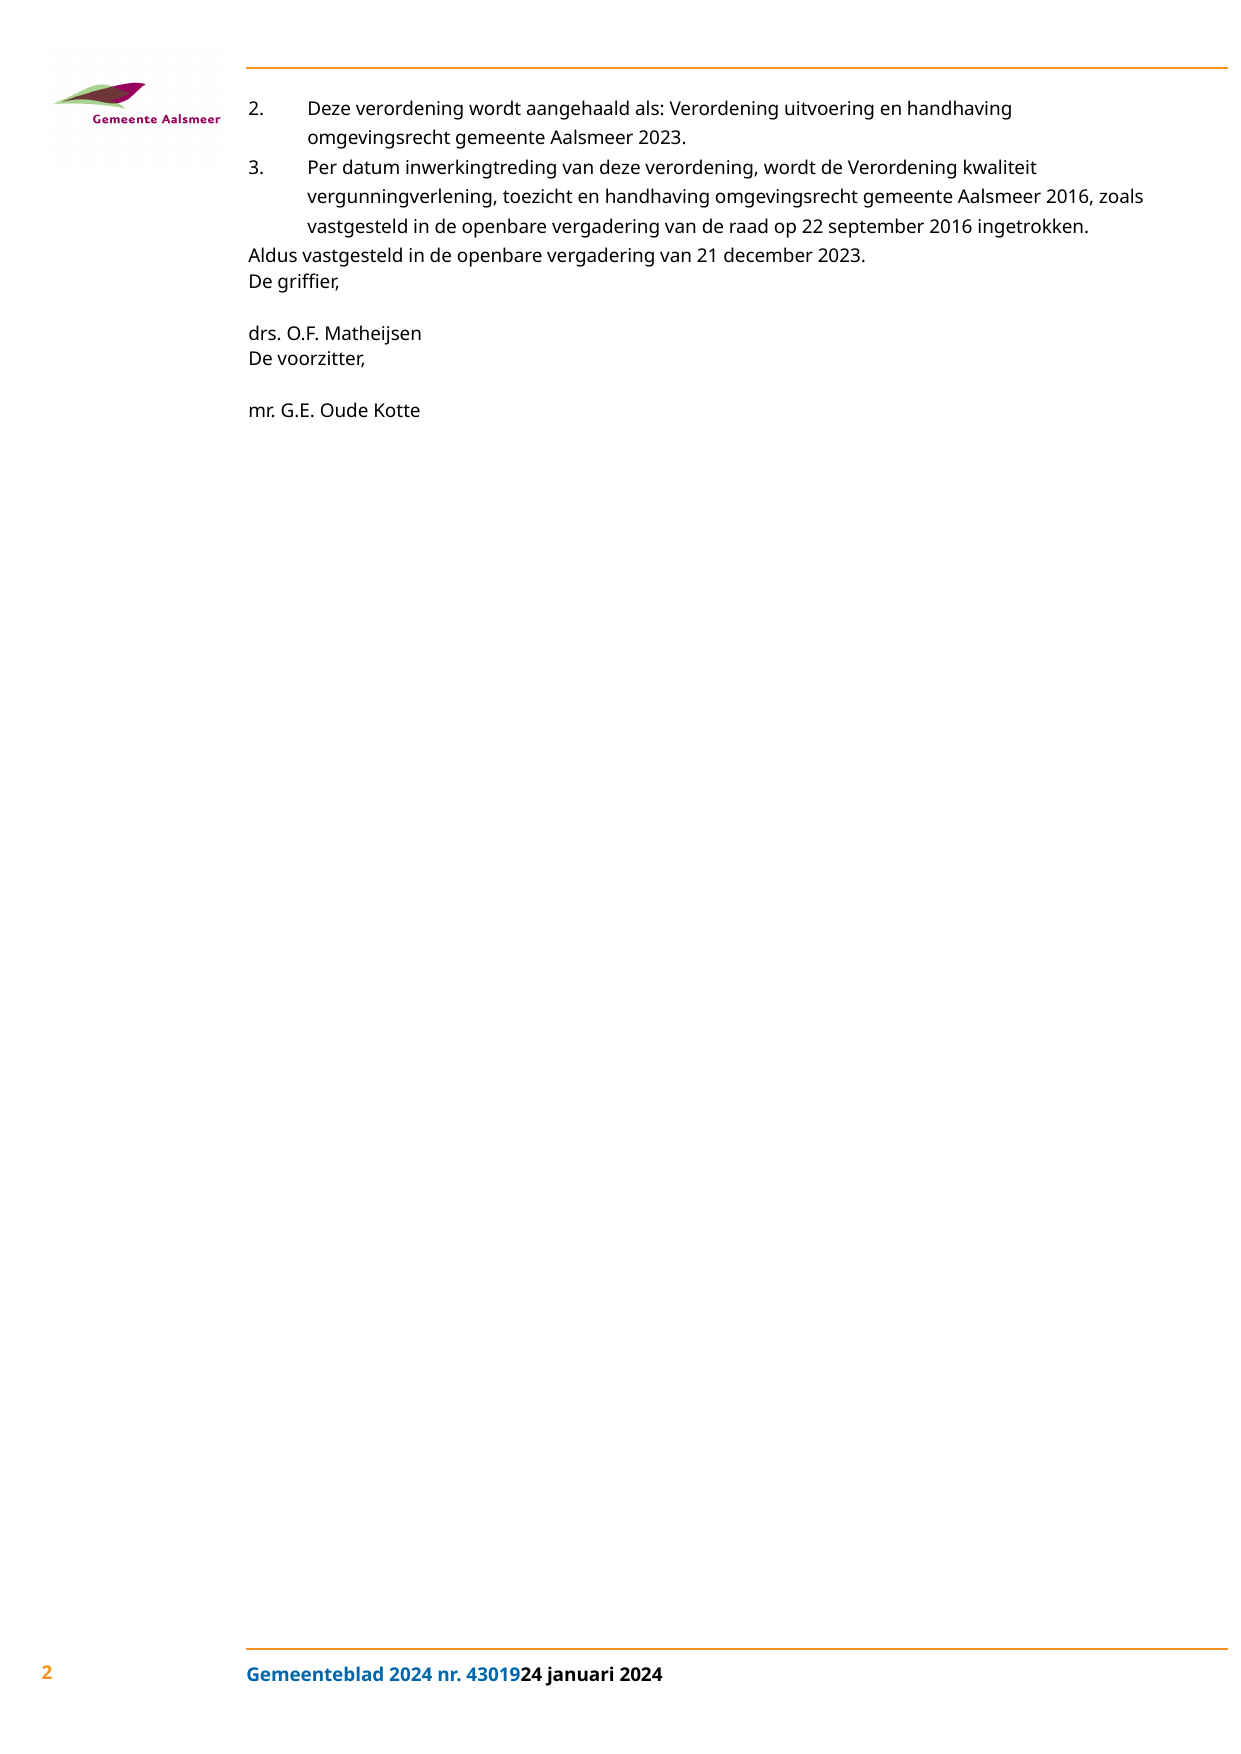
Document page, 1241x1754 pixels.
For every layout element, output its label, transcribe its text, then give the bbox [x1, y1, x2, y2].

picture [41, 47, 231, 172]
text mr. G.E. Oude Kotte [248, 397, 1152, 423]
text De voorzitter, [248, 346, 1152, 371]
text Aldus vastgesteld in de openbare vergadering van 21 december 2023. [248, 243, 1152, 268]
list Deze verordening wordt aangehaald als: Verordening uitvoering en handhaving omgevingsrecht gemeente Aalsmeer 2023. [248, 95, 1152, 150]
text De griffier, [248, 268, 1152, 294]
list Per datum inwerkingtreding van deze verordening, wordt de Verordening kwaliteit vergunningverlening, toezicht en handhaving omgevingsrecht gemeente Aalsmeer 2016, zoals vastgesteld in de openbare vergadering van de raad op 22 september 2016 ingetrokken. [248, 154, 1152, 239]
text drs. O.F. Matheijsen [248, 320, 1152, 346]
